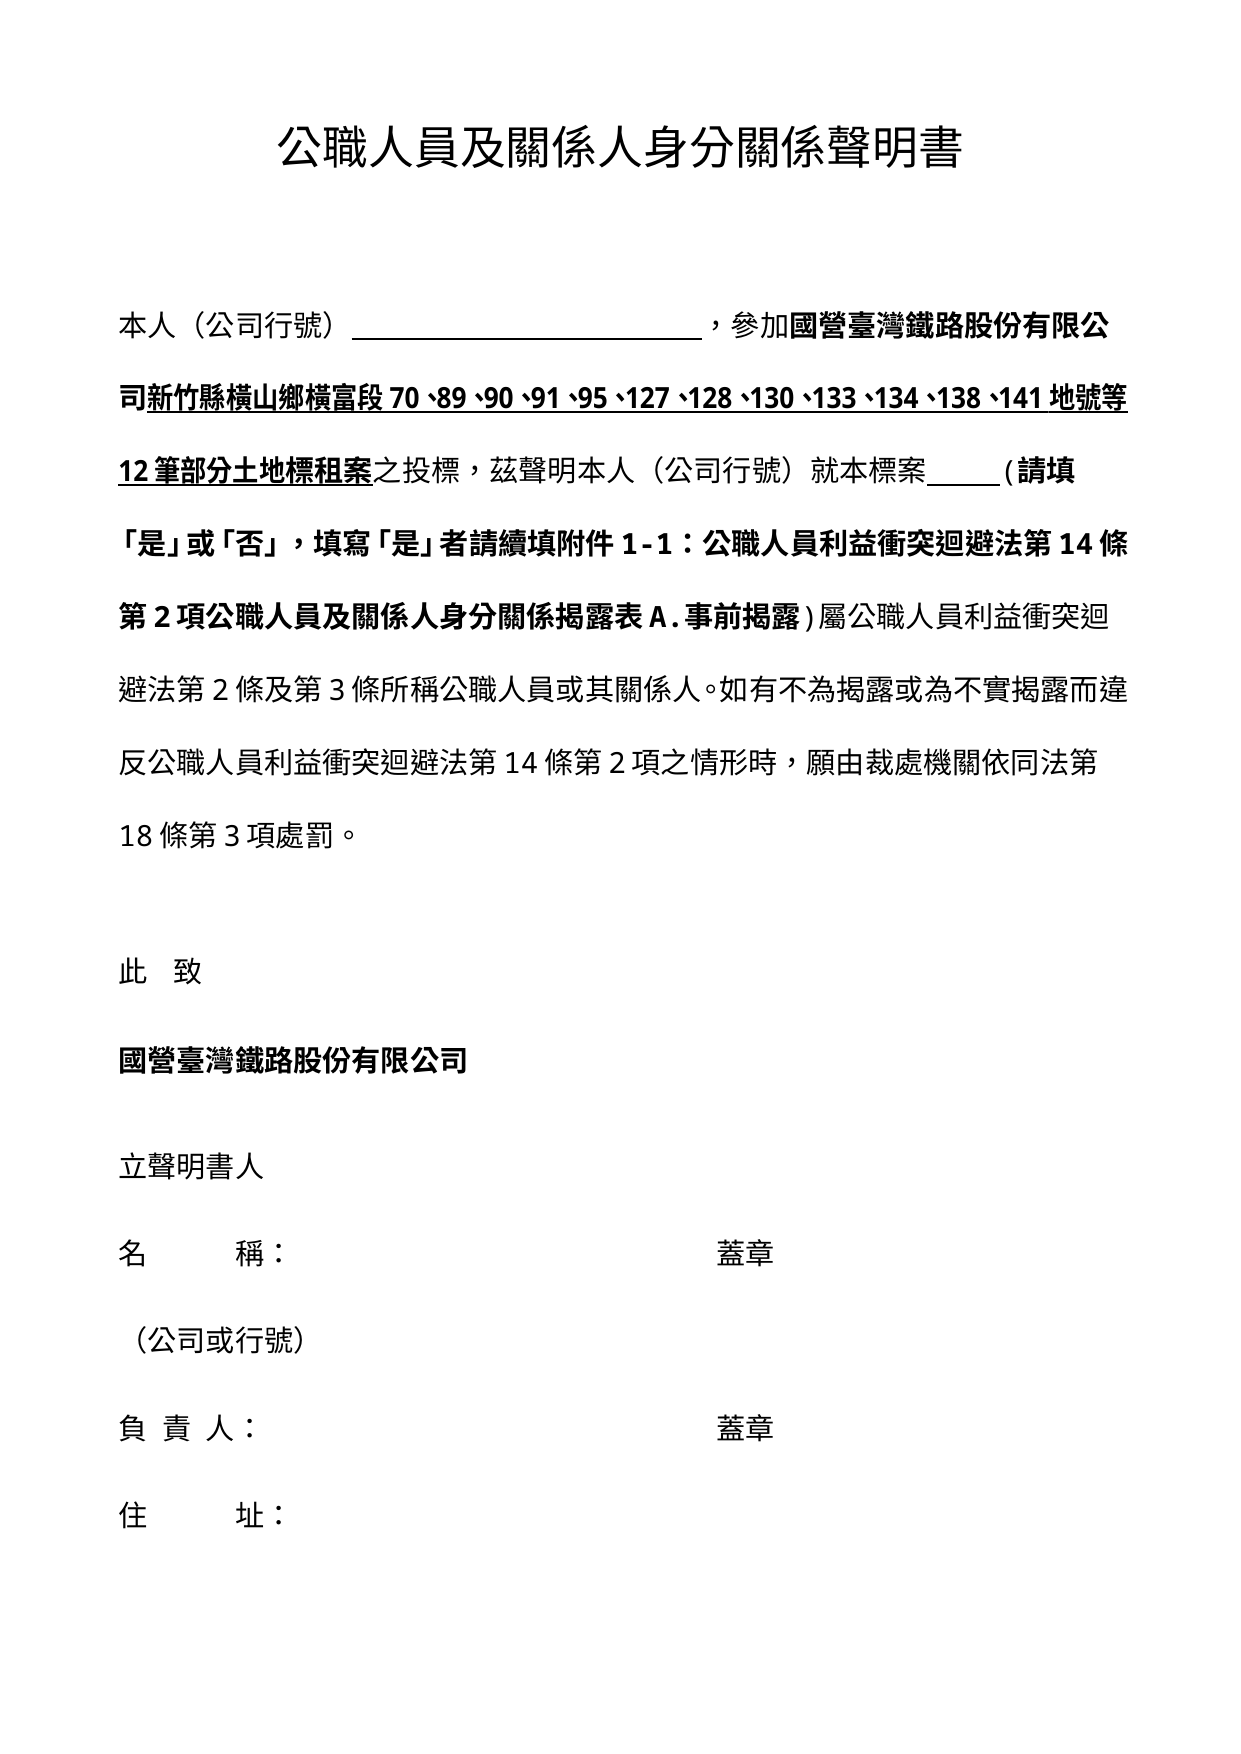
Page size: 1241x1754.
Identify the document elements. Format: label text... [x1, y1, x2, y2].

text 國營臺灣鐵路股份有限公司 [118, 1038, 1122, 1080]
text 立聲明書人 [118, 1144, 1122, 1186]
text 負 責 人： 蓋章 [118, 1405, 1122, 1447]
text 本人（公司行號） ，參加國營臺灣鐵路股份有限公司新竹縣橫山鄉橫富段70、89、90、91、95、127、128、130、133、134、138、141地號等12筆部分土地標租案之投標，茲聲明本人（公司行號）就本標案 (請填「是」或「否」，填寫「是」者請續填附件1-1：公職人員利益衝突迴避法第14條第2項公職人員及關係人身分關係揭露表A.事前揭露)屬公職人員利益衝突迴避法第2條及第3條所稱公職人員或其關係人。如有不為揭露或為不實揭露而違反公職人員利益衝突迴避法第14條第2項之情形時，願由裁處機關依同法第18條第3項處罰。 [118, 278, 1128, 861]
text （公司或行號） [118, 1318, 1122, 1360]
text 住 址： [118, 1492, 1122, 1535]
text 名 稱： 蓋章 [118, 1231, 1122, 1273]
text 公職人員及關係人身分關係聲明書 [118, 111, 1122, 178]
text 此 致 [118, 948, 1122, 990]
